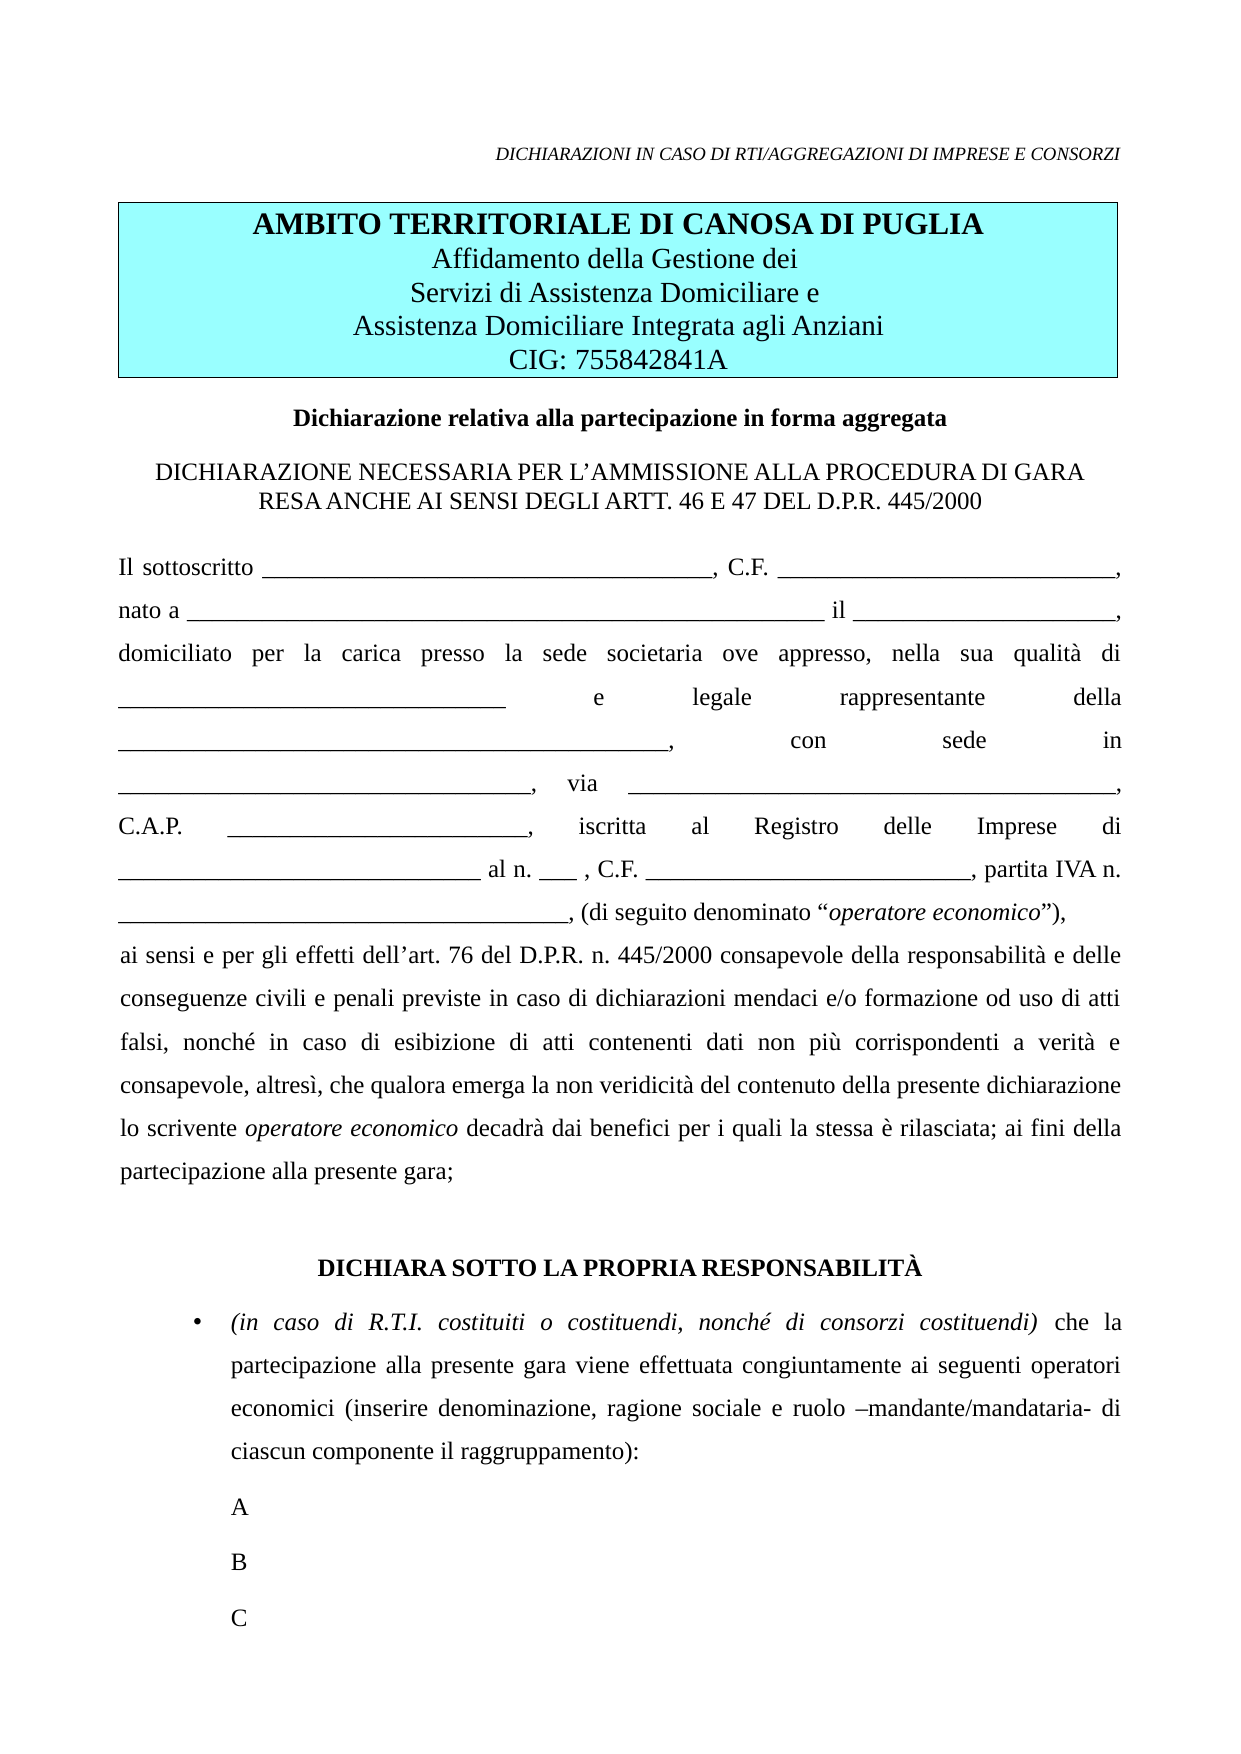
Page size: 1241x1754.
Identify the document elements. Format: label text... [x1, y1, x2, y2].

list C [193, 1603, 1122, 1632]
list (in caso di R.T.I. costituiti o costituendi, nonché di consorzi costituendi) che la partecipazione alla presente gara viene effettuata congiuntamente ai seguenti operatori economici (inserire denominazione, ragione sociale e ruolo –mandante/mandataria- di ciascun componente il raggruppamento): [193, 1307, 1122, 1465]
text Affidamento della Gestione dei [119, 238, 1117, 272]
list A [193, 1492, 1122, 1520]
text DICHIARAZIONI IN CASO DI RTI/AGGREGAZIONI DI IMPRESE E CONSORZI [118, 143, 1122, 165]
text DICHIARAZIONE NECESSARIA PER L’AMMISSIONE ALLA PROCEDURA DI GARA RESA ANCHE AI SENSI DEGLI ARTT. 46 E 47 DEL D.P.R. 445/2000 [118, 457, 1122, 515]
text Dichiarazione relativa alla partecipazione in forma aggregata [118, 403, 1122, 432]
text DICHIARA SOTTO LA PROPRIA RESPONSABILITÀ [118, 1253, 1122, 1282]
text Il sottoscritto ____________________________________, C.F. ___________________________, nato a ___________________________________________________ il _____________________, domiciliato per la carica presso la sede societaria ove appresso, nella sua qualità di _______________________________ e legale rappresentante della ____________________________________________, con sede in _________________________________, via _______________________________________, C.A.P. ________________________, iscritta al Registro delle Imprese di _____________________________ al n. ___ , C.F. __________________________, partita IVA n. ____________________________________, (di seguito denominato “operatore economico”), [118, 552, 1122, 926]
list B [193, 1547, 1122, 1576]
text ai sensi e per gli effetti dell’art. 76 del D.P.R. n. 445/2000 consapevole della responsabilità e delle conseguenze civili e penali previste in caso di dichiarazioni mendaci e/o formazione od uso di atti falsi, nonché in caso di esibizione di atti contenenti dati non più corrispondenti a verità e consapevole, altresì, che qualora emerga la non veridicità del contenuto della presente dichiarazione lo scrivente operatore economico decadrà dai benefici per i quali la stessa è rilasciata; ai fini della partecipazione alla presente gara; [120, 940, 1122, 1185]
text CIG: 755842841A [119, 339, 1117, 377]
text Assistenza Domiciliare Integrata agli Anziani [119, 305, 1117, 339]
text AMBITO TERRITORIALE DI CANOSA DI PUGLIA [119, 203, 1117, 238]
text Servizi di Assistenza Domiciliare e [119, 272, 1117, 305]
